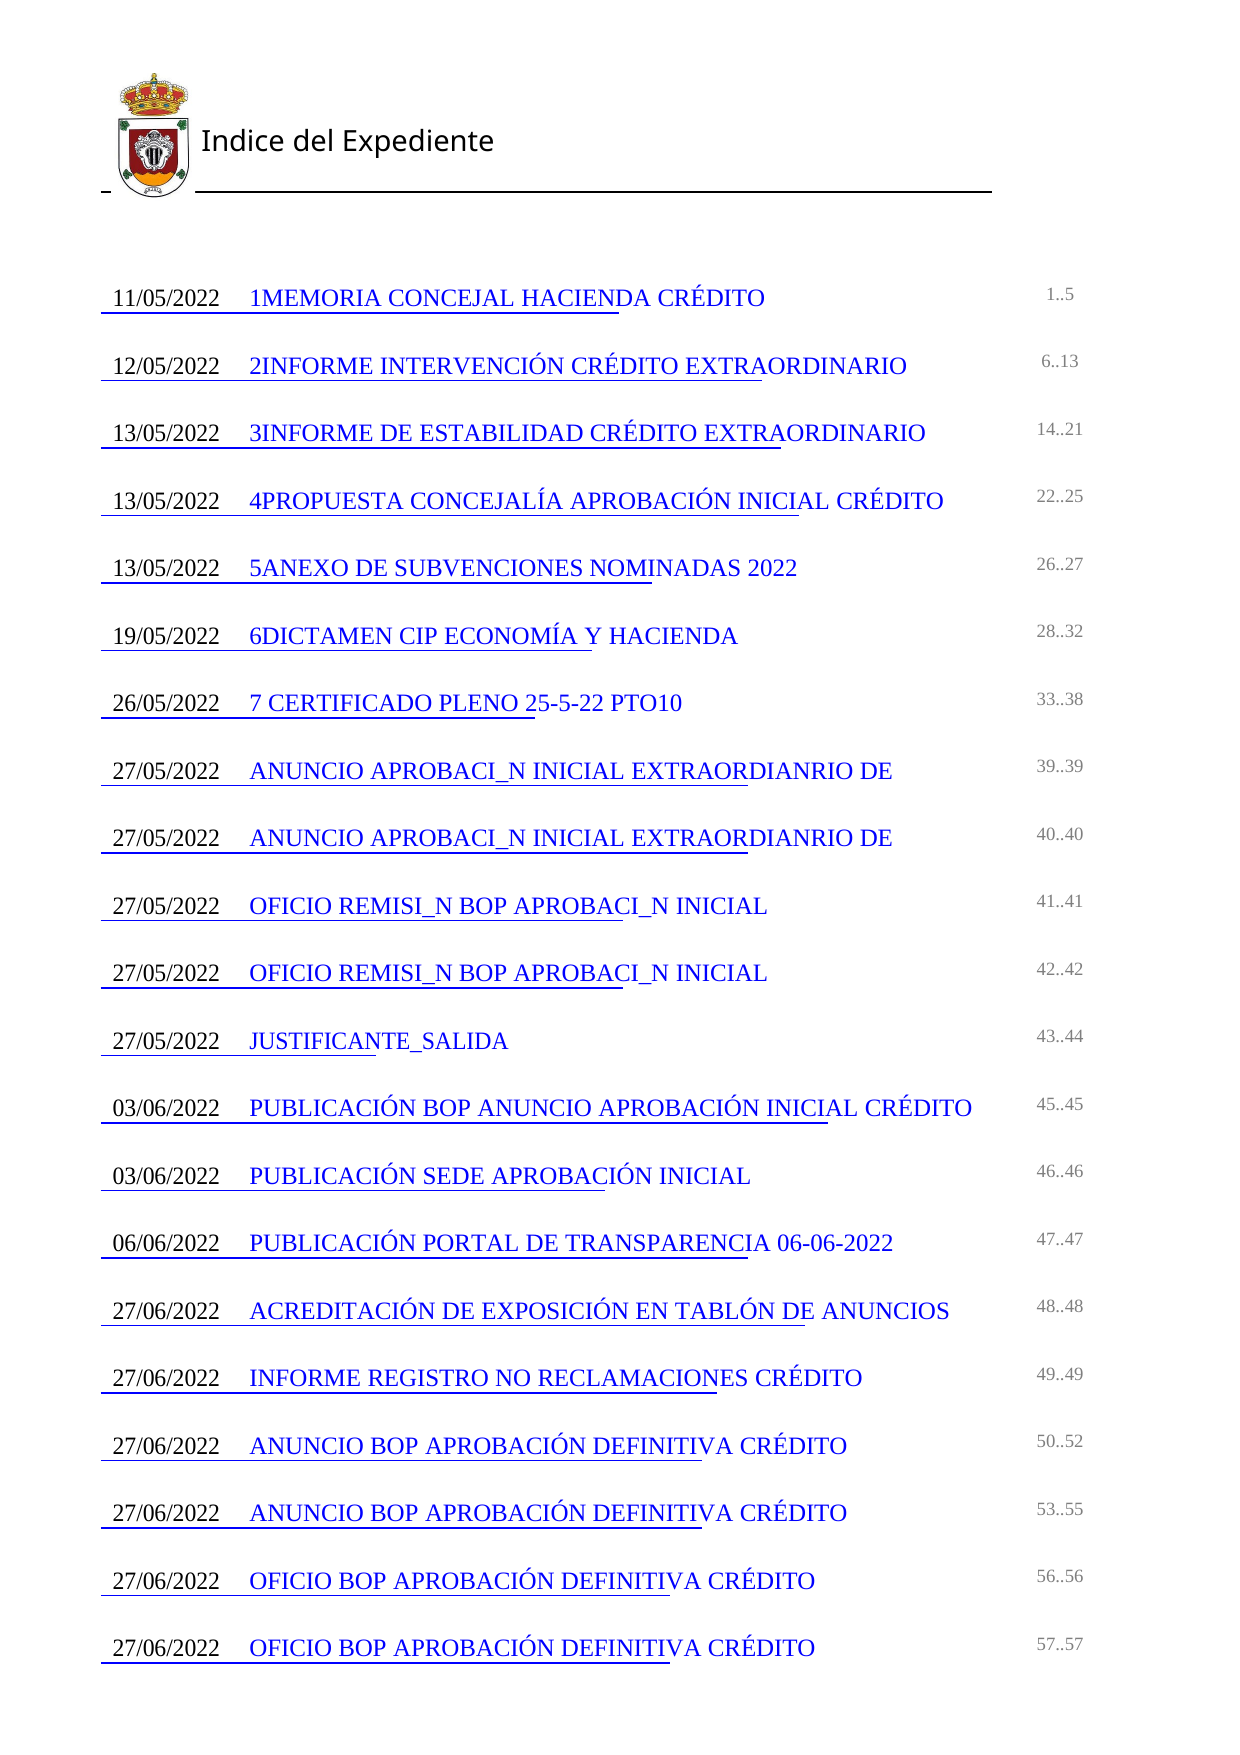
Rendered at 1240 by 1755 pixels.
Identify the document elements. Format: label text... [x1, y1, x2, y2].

text 27/06/2022 ANUNCIO BOP APROBACIÓN DEFINITIVA CRÉDITO 50..52 [112, 1430, 1135, 1460]
text 27/06/2022 OFICIO BOP APROBACIÓN DEFINITIVA CRÉDITO 56..56 [112, 1565, 1135, 1595]
text 26/05/2022 7 CERTIFICADO PLENO 25-5-22 PTO10 33..38 [112, 687, 1135, 717]
text 19/05/2022 6DICTAMEN CIP ECONOMÍA Y HACIENDA 28..32 [112, 620, 1135, 650]
text 27/05/2022 JUSTIFICANTE_SALIDA 43..44 [112, 1025, 1135, 1055]
text 27/05/2022 OFICIO REMISI_N BOP APROBACI_N INICIAL 42..42 [112, 957, 1135, 987]
text 27/06/2022 INFORME REGISTRO NO RECLAMACIONES CRÉDITO 49..49 [112, 1362, 1135, 1392]
text 27/06/2022 ANUNCIO BOP APROBACIÓN DEFINITIVA CRÉDITO 53..55 [112, 1497, 1135, 1527]
text Indice del Expediente [201, 121, 1135, 160]
text 27/05/2022 OFICIO REMISI_N BOP APROBACI_N INICIAL 41..41 [112, 890, 1135, 920]
text 03/06/2022 PUBLICACIÓN BOP ANUNCIO APROBACIÓN INICIAL CRÉDITO 45..45 [112, 1092, 1135, 1122]
text 06/06/2022 PUBLICACIÓN PORTAL DE TRANSPARENCIA 06-06-2022 47..47 [112, 1227, 1135, 1257]
text 27/05/2022 ANUNCIO APROBACI_N INICIAL EXTRAORDIANRIO DE 39..39 [112, 755, 1135, 785]
text 27/06/2022 OFICIO BOP APROBACIÓN DEFINITIVA CRÉDITO 57..57 [112, 1632, 1135, 1662]
text 13/05/2022 4PROPUESTA CONCEJALÍA APROBACIÓN INICIAL CRÉDITO 22..25 [112, 485, 1135, 515]
text 27/05/2022 ANUNCIO APROBACI_N INICIAL EXTRAORDIANRIO DE 40..40 [112, 822, 1135, 852]
text 11/05/2022 1MEMORIA CONCEJAL HACIENDA CRÉDITO 1..5 [112, 282, 1135, 312]
picture [111, 73, 196, 201]
text 13/05/2022 3INFORME DE ESTABILIDAD CRÉDITO EXTRAORDINARIO 14..21 [112, 417, 1135, 447]
text 12/05/2022 2INFORME INTERVENCIÓN CRÉDITO EXTRAORDINARIO 6..13 [112, 350, 1135, 380]
text 27/06/2022 ACREDITACIÓN DE EXPOSICIÓN EN TABLÓN DE ANUNCIOS 48..48 [112, 1295, 1135, 1325]
text 03/06/2022 PUBLICACIÓN SEDE APROBACIÓN INICIAL 46..46 [112, 1160, 1135, 1190]
text 13/05/2022 5ANEXO DE SUBVENCIONES NOMINADAS 2022 26..27 [112, 552, 1135, 582]
